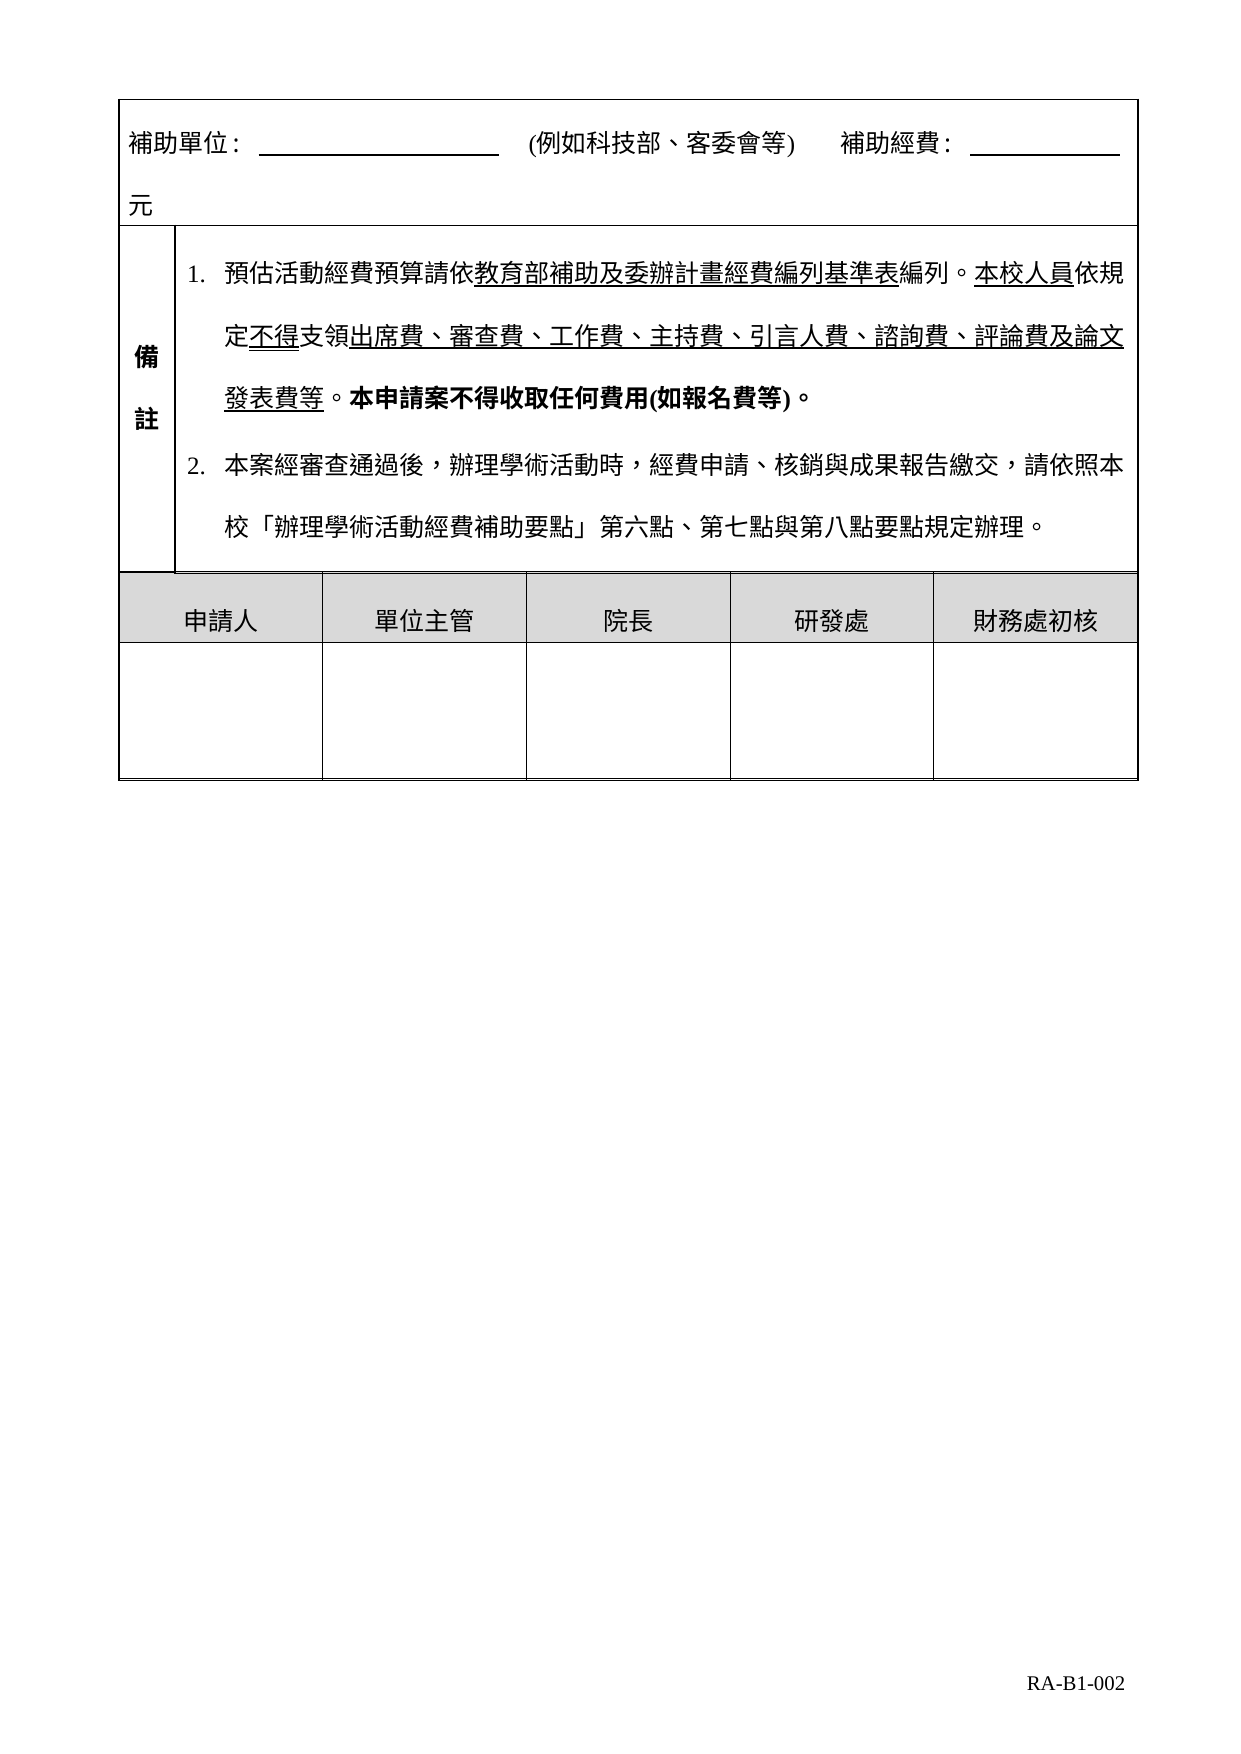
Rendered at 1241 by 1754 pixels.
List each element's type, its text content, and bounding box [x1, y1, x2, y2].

table_cell 研發處 [731, 574, 933, 642]
table_cell [323, 643, 526, 777]
table_cell 備 註 [120, 226, 174, 571]
table_cell 申請人 [120, 573, 322, 642]
table_cell [527, 643, 730, 777]
table_cell 單位主管 [323, 574, 526, 642]
table_cell 院長 [527, 574, 730, 642]
table_cell 財務處初核 [934, 574, 1137, 642]
table_cell 預估活動經費預算請依教育部補助及委辦計畫經費編列基準表編列。本校人員依規定不得支領出席費、審查費、工作費、主持費、引言人費、諮詢費、評論費及論文發表費等。本申請案不得收取任何費用(如報名費等)。 本案經審查通過後，辦理學術活動時，經費申請、核銷與成果報告繳交，請依照本校「辦理學術活動經費補助要點」第六點、第七點與第八點要點規定辦理。 待「學術活動審查委員會」審議核定預算金額後，於學術活動正式舉辦前一個月，申請人須依核定之金額重新編列詳細預算說明，並繳交至財務處備查。 [176, 226, 1137, 571]
table_cell [934, 643, 1137, 777]
table_cell [731, 643, 933, 777]
table_cell 補助單位: (例如科技部、客委會等) 補助經費: 元 [120, 100, 1137, 224]
table_cell [120, 643, 322, 777]
